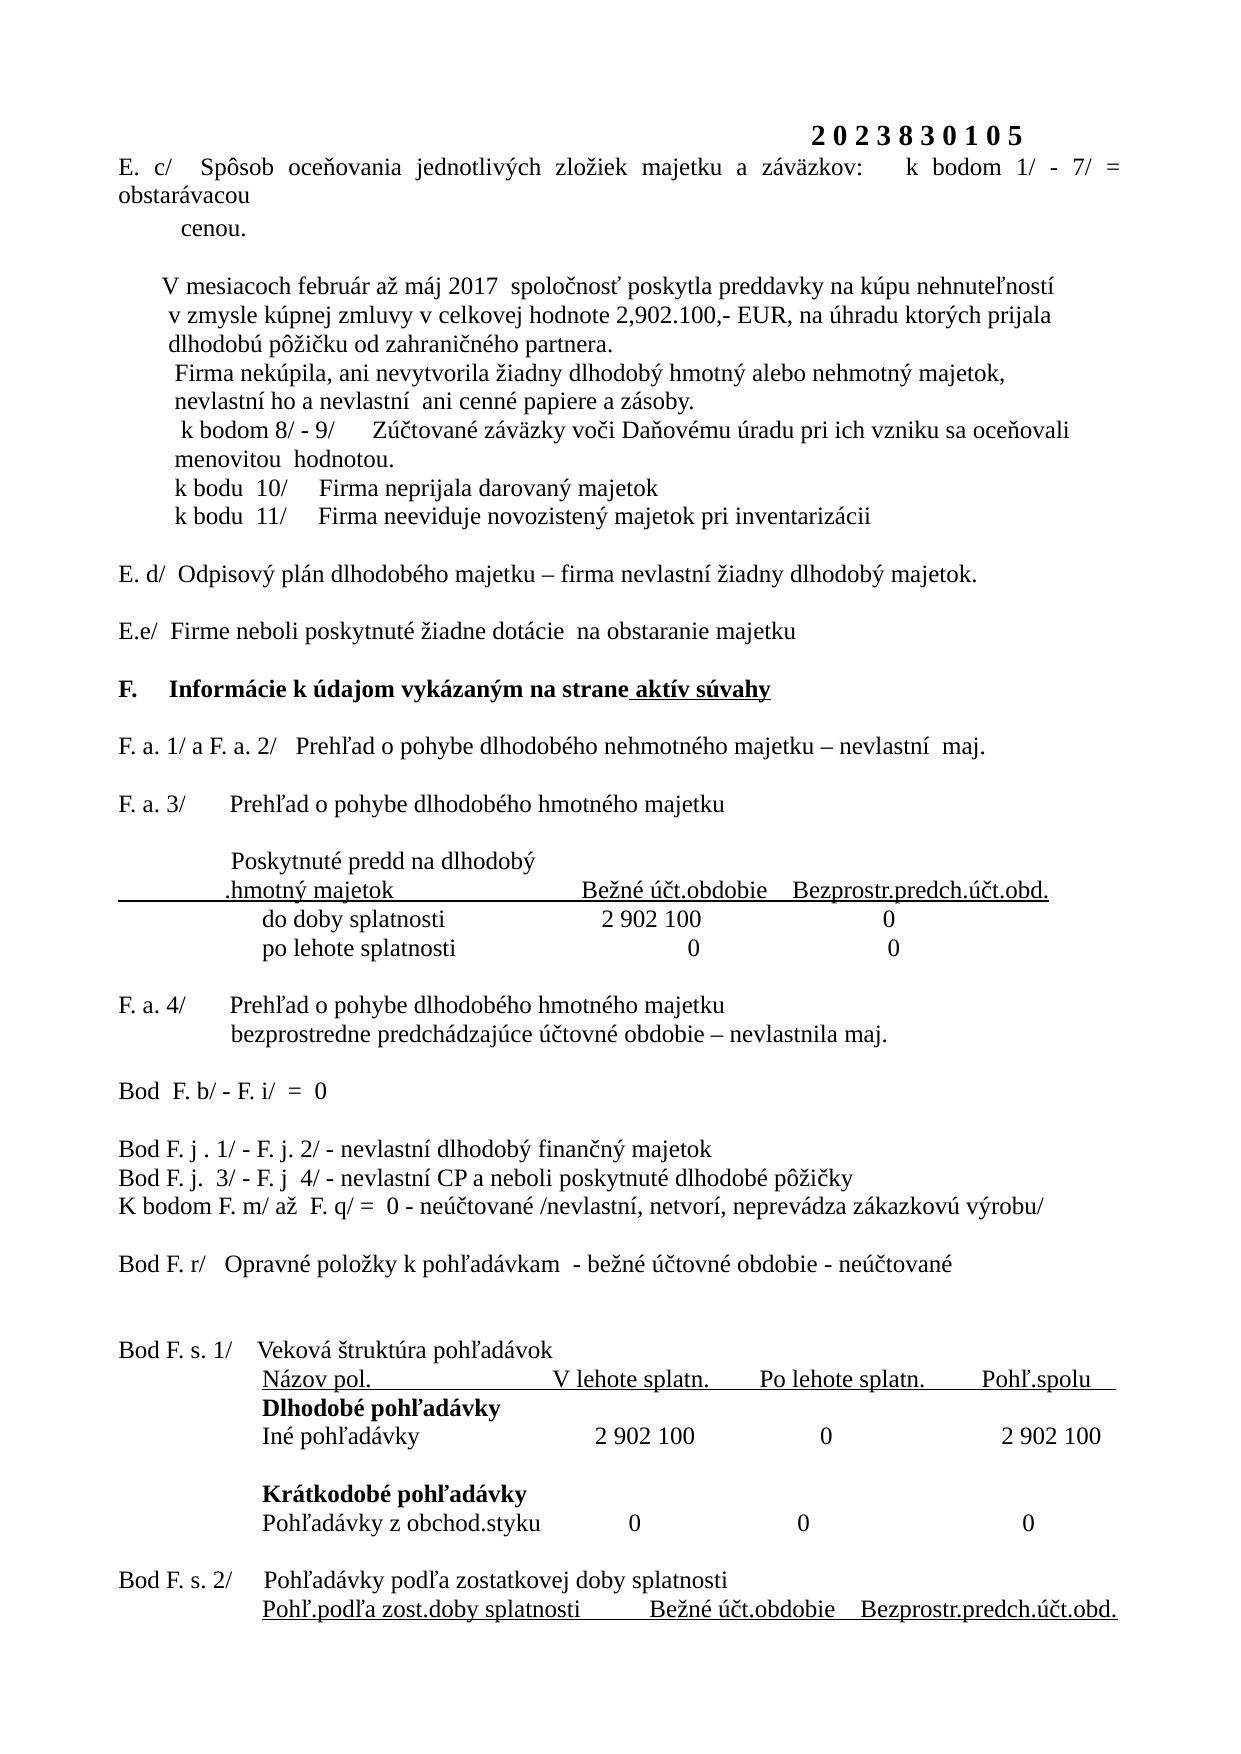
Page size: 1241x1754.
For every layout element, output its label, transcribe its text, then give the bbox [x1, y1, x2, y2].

text F. a. 4/ Prehľad o pohybe dlhodobého hmotného majetku [118, 990, 1122, 1019]
text Firma nekúpila, ani nevytvorila žiadny dlhodobý hmotný alebo nehmotný majetok, [118, 358, 1122, 386]
text k bodu 11/ Firma neeviduje novozistený majetok pri inventarizácii [118, 501, 1122, 530]
text nevlastní ho a nevlastní ani cenné papiere a zásoby. [118, 386, 1122, 415]
text Poskytnuté predd na dlhodobý [118, 846, 1122, 875]
text E. c/ Spôsob oceňovania jednotlivých zložiek majetku a záväzkov: k bodom 1/ - 7/ = obstarávacou [118, 152, 1122, 209]
text k bodu 10/ Firma neprijala darovaný majetok [118, 473, 1122, 501]
text v zmysle kúpnej zmluvy v celkovej hodnote 2,902.100,- EUR, na úhradu ktorých prijala [118, 300, 1122, 329]
text bezprostredne predchádzajúce účtovné obdobie – nevlastnila maj. [118, 1019, 1122, 1048]
text cenou. [118, 209, 1122, 243]
text Krátkodobé pohľadávky [118, 1479, 1122, 1508]
text .hmotný majetok Bežné účt.obdobie Bezprostr.predch.účt.obd. [118, 875, 1122, 904]
text menovitou hodnotou. [118, 444, 1122, 473]
text E. d/ Odpisový plán dlhodobého majetku – firma nevlastní žiadny dlhodobý majetok. [118, 559, 1122, 588]
text dlhodobú pôžičku od zahraničného partnera. [118, 329, 1122, 358]
text K bodom F. m/ až F. q/ = 0 - neúčtované /nevlastní, netvorí, neprevádza zákazkovú výrobu/ [118, 1191, 1122, 1220]
text Pohľadávky z obchod.styku 0 0 0 [118, 1508, 1122, 1536]
text Bod F. j. 3/ - F. j 4/ - nevlastní CP a neboli poskytnuté dlhodobé pôžičky [118, 1163, 1122, 1191]
text Názov pol. V lehote splatn. Po lehote splatn. Pohľ.spolu [118, 1364, 1122, 1393]
text Bod F. s. 2/ Pohľadávky podľa zostatkovej doby splatnosti [118, 1565, 1122, 1594]
text po lehote splatnosti 0 0 [118, 933, 1122, 961]
text Bod F. b/ - F. i/ = 0 [118, 1076, 1122, 1105]
text Pohľ.podľa zost.doby splatnosti Bežné účt.obdobie Bezprostr.predch.účt.obd. [118, 1594, 1122, 1623]
text F. Informácie k údajom vykázaným na strane aktív súvahy [118, 674, 1122, 703]
text Bod F. s. 1/ Veková štruktúra pohľadávok [118, 1335, 1122, 1364]
text F. a. 3/ Prehľad o pohybe dlhodobého hmotného majetku [118, 789, 1122, 818]
text k bodom 8/ - 9/ Zúčtované záväzky voči Daňovému úradu pri ich vzniku sa oceňovali [118, 415, 1122, 444]
text V mesiacoch február až máj 2017 spoločnosť poskytla preddavky na kúpu nehnuteľností [118, 271, 1122, 300]
text 2 0 2 3 8 3 0 1 0 5 [118, 118, 1122, 152]
text E.e/ Firme neboli poskytnuté žiadne dotácie na obstaranie majetku [118, 616, 1122, 645]
text Dlhodobé pohľadávky [118, 1393, 1122, 1421]
text Bod F. r/ Opravné položky k pohľadávkam - bežné účtovné obdobie - neúčtované [118, 1249, 1122, 1278]
text do doby splatnosti 2 902 100 0 [118, 904, 1122, 933]
text F. a. 1/ a F. a. 2/ Prehľad o pohybe dlhodobého nehmotného majetku – nevlastní maj. [118, 731, 1122, 760]
text Bod F. j . 1/ - F. j. 2/ - nevlastní dlhodobý finančný majetok [118, 1134, 1122, 1163]
text Iné pohľadávky 2 902 100 0 2 902 100 [118, 1421, 1122, 1450]
